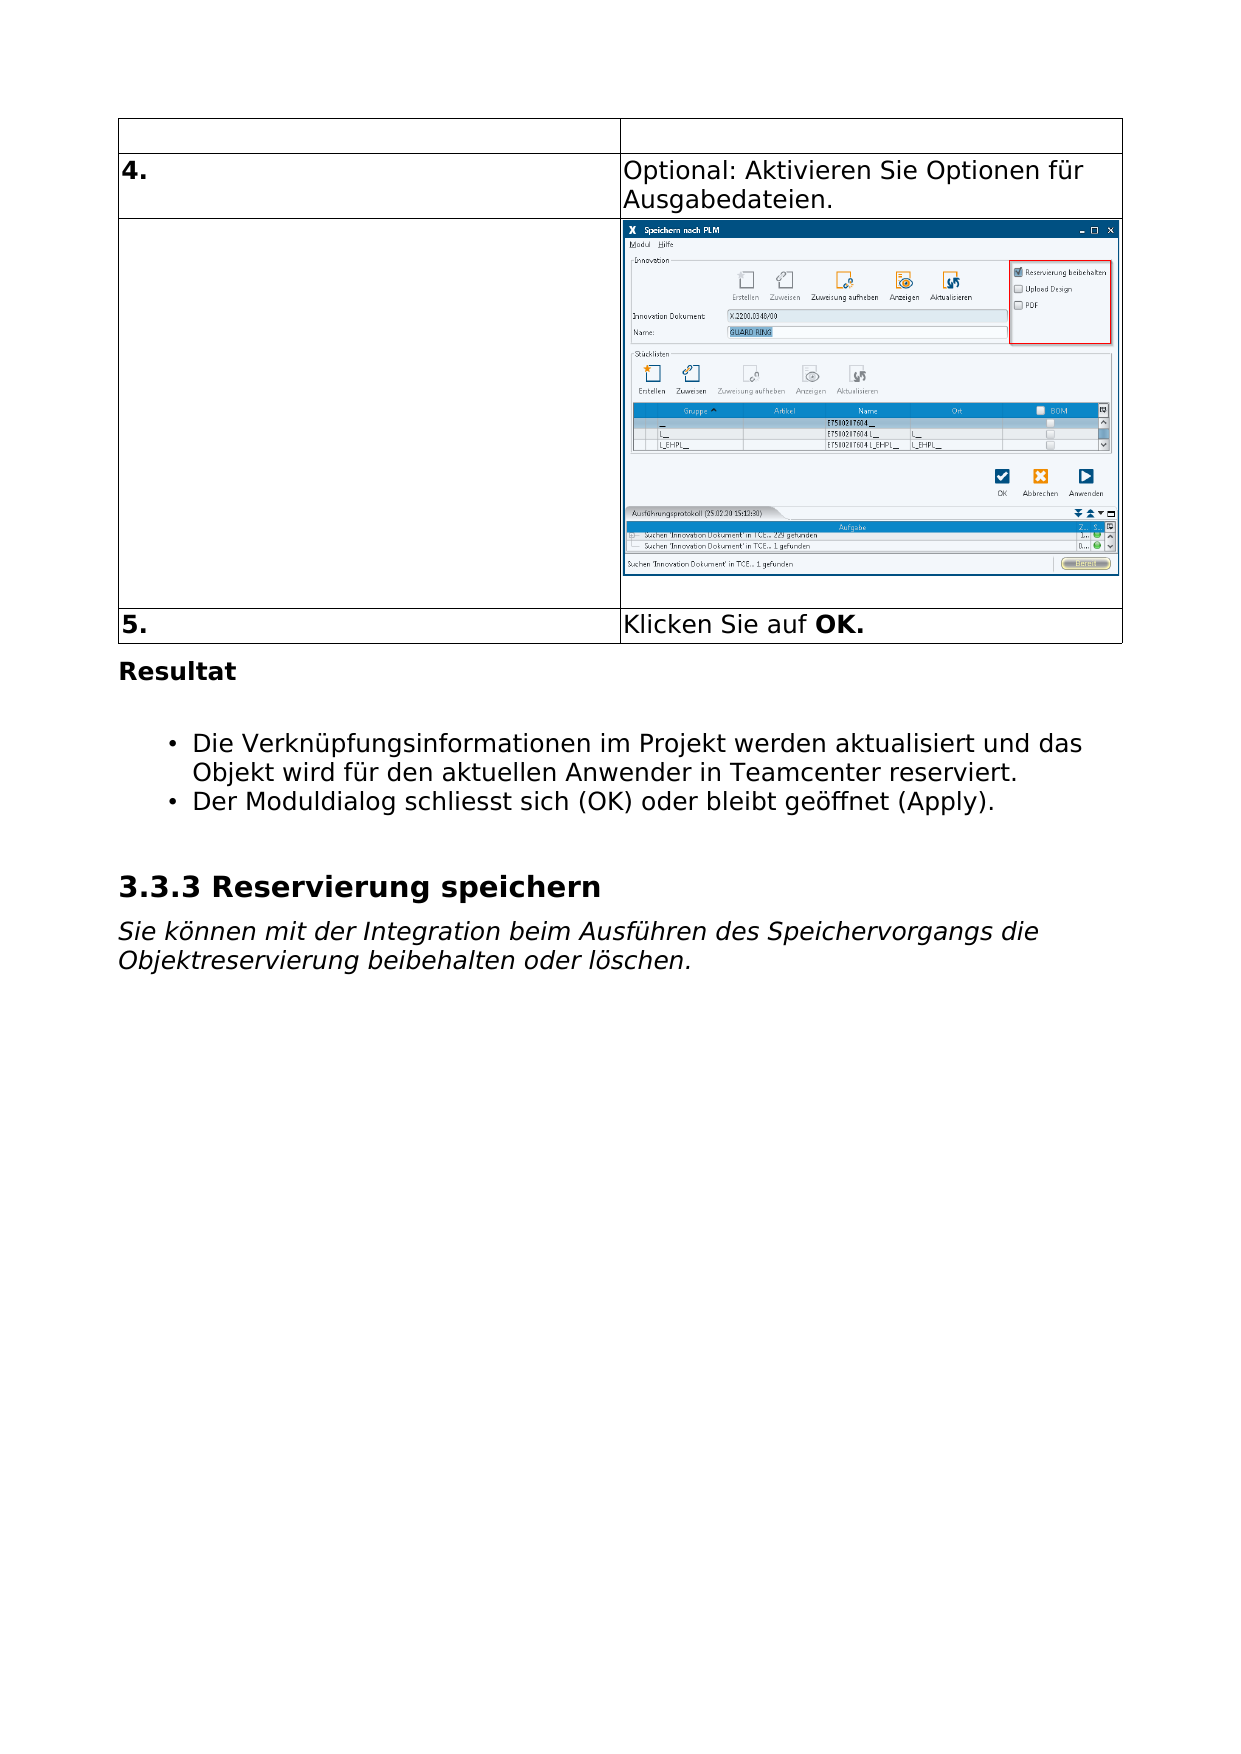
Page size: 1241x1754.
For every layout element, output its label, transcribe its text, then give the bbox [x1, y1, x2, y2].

table_cell [621, 119, 1122, 153]
table_cell [119, 219, 620, 608]
table_cell Optional: Aktivieren Sie Optionen für Ausgabedateien. [621, 154, 1122, 217]
text Sie können mit der Integration beim Ausführen des Speichervorgangs die Objektreservierung beibehalten oder löschen. [118, 917, 1122, 976]
picture [622, 220, 1120, 576]
table_cell 5. [119, 609, 620, 643]
table_cell [621, 219, 1122, 608]
subtitle 3.3.3 Reservierung speichern [118, 871, 1122, 905]
text Resultat [118, 658, 1122, 687]
table_cell [119, 119, 620, 153]
list Der Moduldialog schliesst sich (OK) oder bleibt geöffnet (Apply). [177, 787, 1122, 816]
list Die Verknüpfungsinformationen im Projekt werden aktualisiert und das Objekt wird für den aktuellen Anwender in Teamcenter reserviert. [177, 729, 1122, 787]
table_cell 4. [119, 154, 620, 217]
table_cell Klicken Sie auf OK. [621, 609, 1122, 643]
